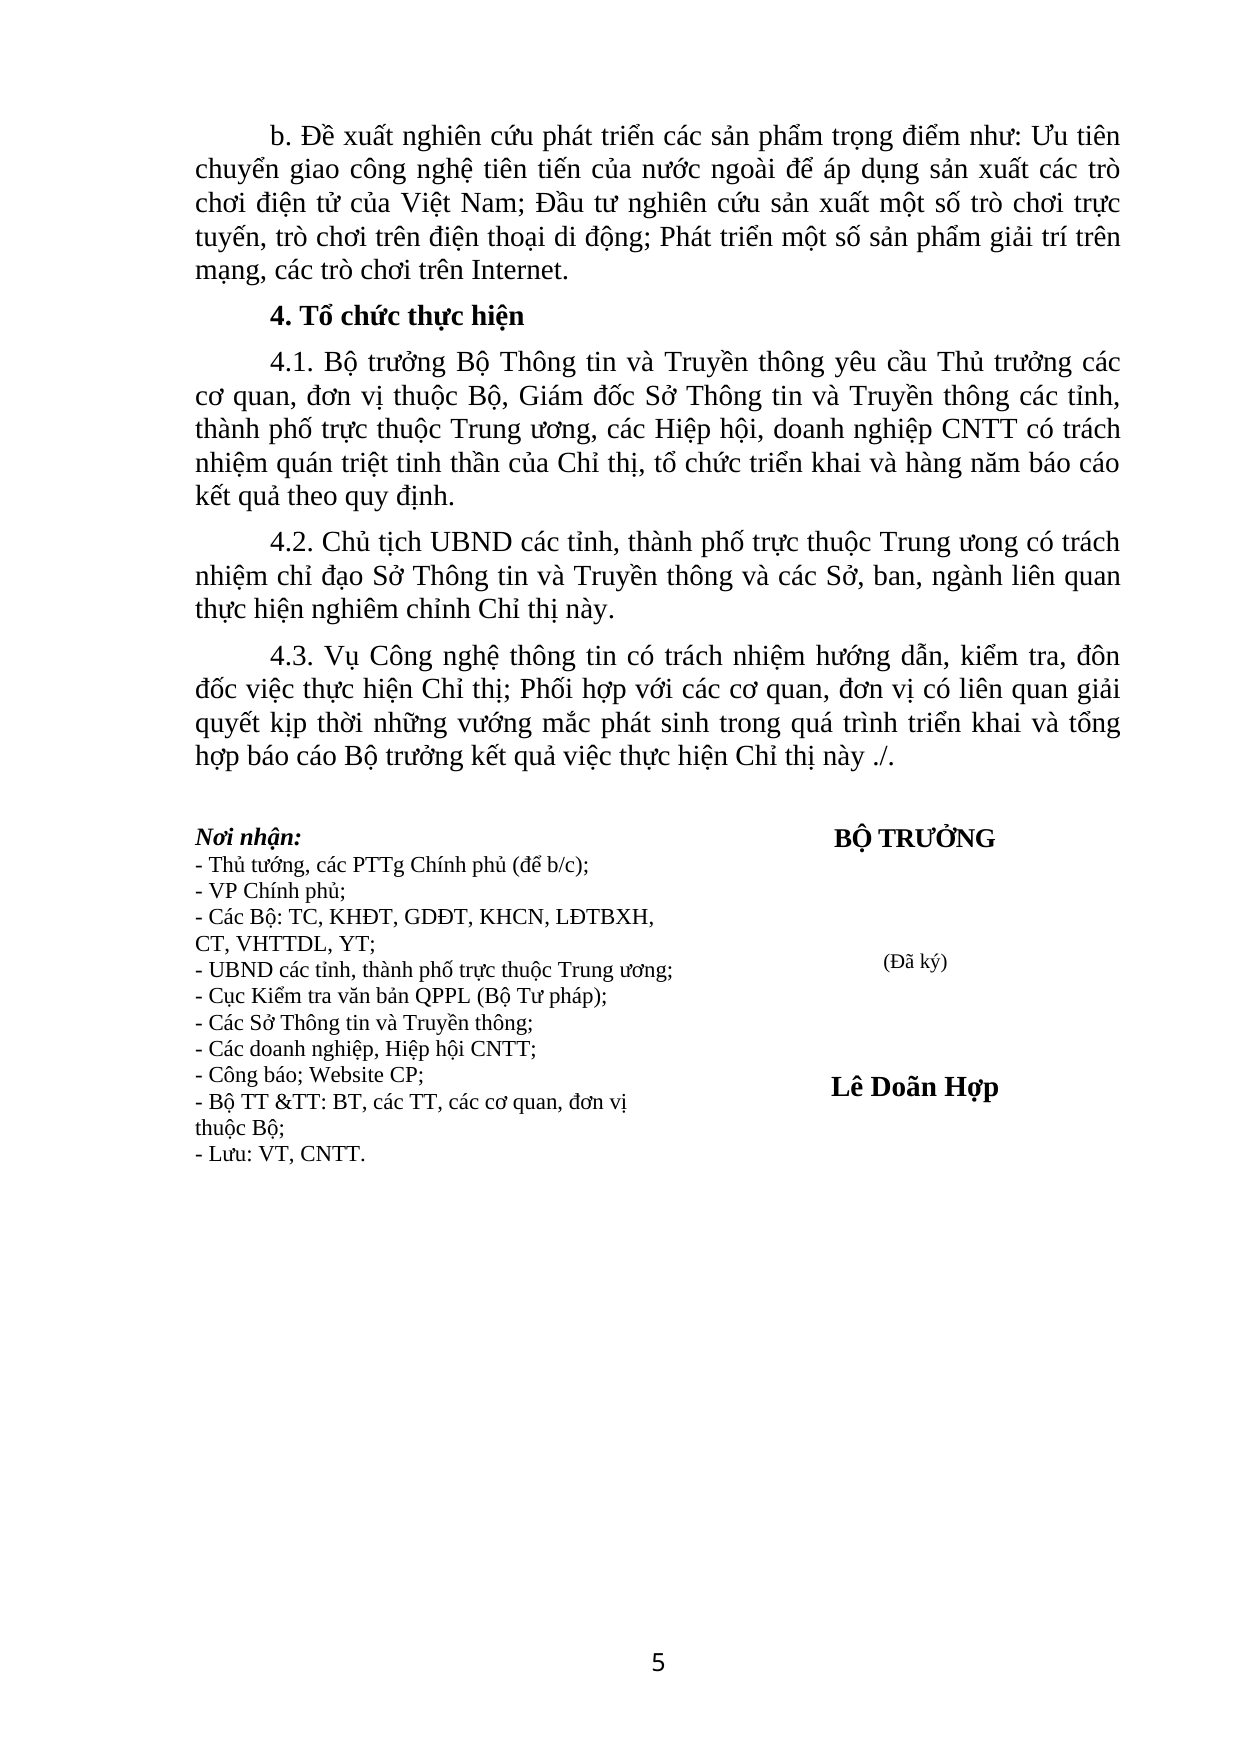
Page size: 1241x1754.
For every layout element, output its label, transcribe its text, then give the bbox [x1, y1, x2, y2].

table_header Nơi nhận: - Thủ tướng, các PTTg Chính phủ (để b/c); - VP Chính phủ; - Các Bộ: TC, KHĐT, GDĐT, KHCN, LĐTBXH, CT, VHTTDL, YT; - UBND các tỉnh, thành phố trực thuộc Trung ương; - Cục Kiểm tra văn bản QPPL (Bộ Tư pháp); - Các Sở Thông tin và Truyền thông; - Các doanh nghiệp, Hiệp hội CNTT; - Công báo; Website CP; - Bộ TT &TT: BT, các TT, các cơ quan, đơn vị thuộc Bộ; - Lưu: VT, CNTT. [189, 822, 686, 1167]
text 4.3. Vụ Công nghệ thông tin có trách nhiệm hướng dẫn, kiểm tra, đôn đốc việc thực hiện Chỉ thị; Phối hợp với các cơ quan, đơn vị có liên quan giải quyết kịp thời những vướng mắc phát sinh trong quá trình triển khai và tổng hợp báo cáo Bộ trưởng kết quả việc thực hiện Chỉ thị này ./. [195, 638, 1122, 772]
table_header BỘ TRƯỞNG (Đã ký) Lê Doãn Hợp [686, 822, 1144, 1167]
text b. Đề xuất nghiên cứu phát triển các sản phẩm trọng điểm như: Ưu tiên chuyển giao công nghệ tiên tiến của nước ngoài để áp dụng sản xuất các trò chơi điện tử của Việt Nam; Đầu tư nghiên cứu sản xuất một số trò chơi trực tuyến, trò chơi trên điện thoại di động; Phát triển một số sản phẩm giải trí trên mạng, các trò chơi trên Internet. [195, 118, 1122, 286]
text 4.2. Chủ tịch UBND các tỉnh, thành phố trực thuộc Trung ưong có trách nhiệm chỉ đạo Sở Thông tin và Truyền thông và các Sở, ban, ngành liên quan thực hiện nghiêm chỉnh Chỉ thị này. [195, 524, 1122, 625]
text 4. Tổ chức thực hiện [195, 298, 1122, 332]
text 4.1. Bộ trưởng Bộ Thông tin và Truyền thông yêu cầu Thủ trưởng các cơ quan, đơn vị thuộc Bộ, Giám đốc Sở Thông tin và Truyền thông các tỉnh, thành phố trực thuộc Trung ương, các Hiệp hội, doanh nghiệp CNTT có trách nhiệm quán triệt tinh thần của Chỉ thị, tổ chức triển khai và hàng năm báo cáo kết quả theo quy định. [195, 344, 1122, 512]
